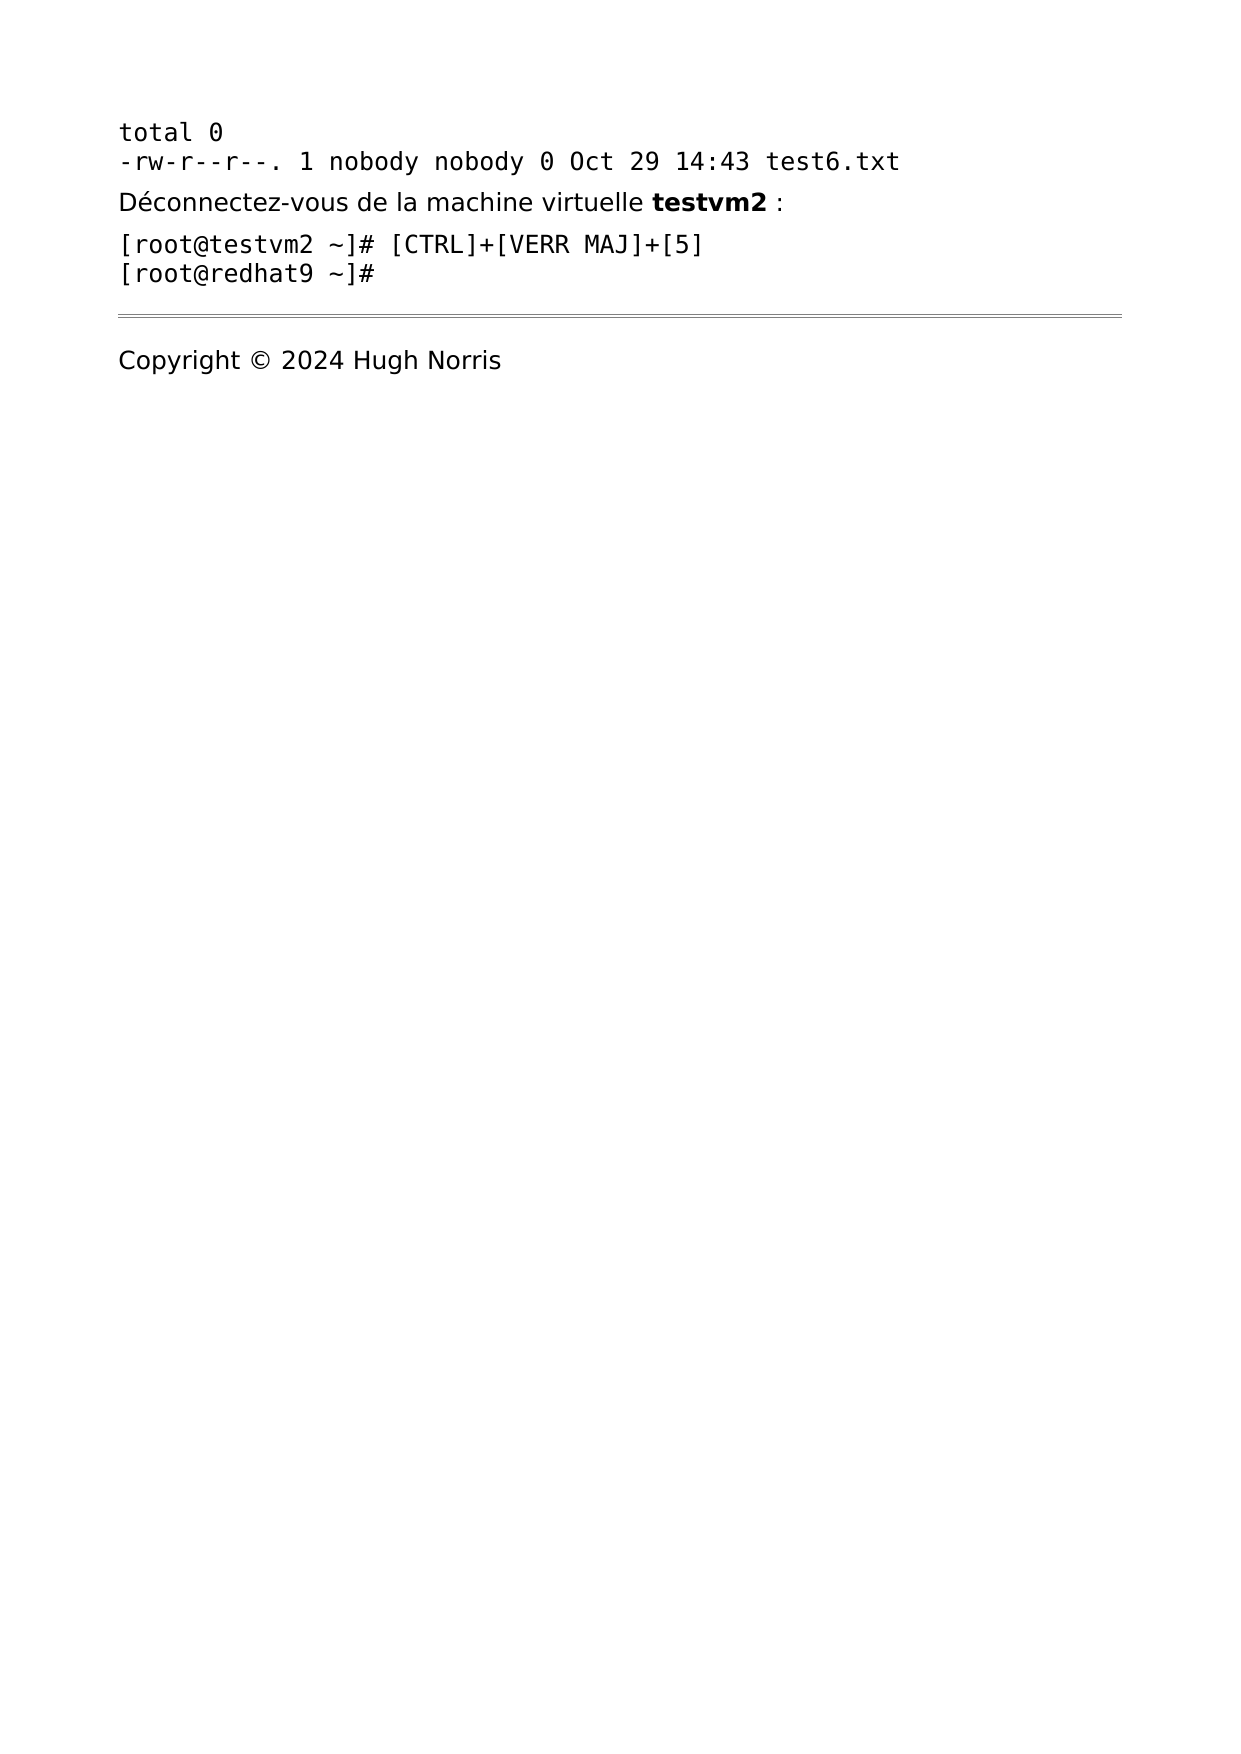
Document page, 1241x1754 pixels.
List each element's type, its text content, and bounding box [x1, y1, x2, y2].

text Déconnectez-vous de la machine virtuelle testvm2 : [118, 188, 1122, 217]
text [root@testvm2 ~]# [CTRL]+[VERR MAJ]+[5] [root@redhat9 ~]# [118, 230, 1122, 288]
text total 0 -rw-r--r--. 1 nobody nobody 0 Oct 29 14:43 test6.txt [118, 118, 1122, 176]
text Copyright © 2024 Hugh Norris [118, 346, 1122, 376]
